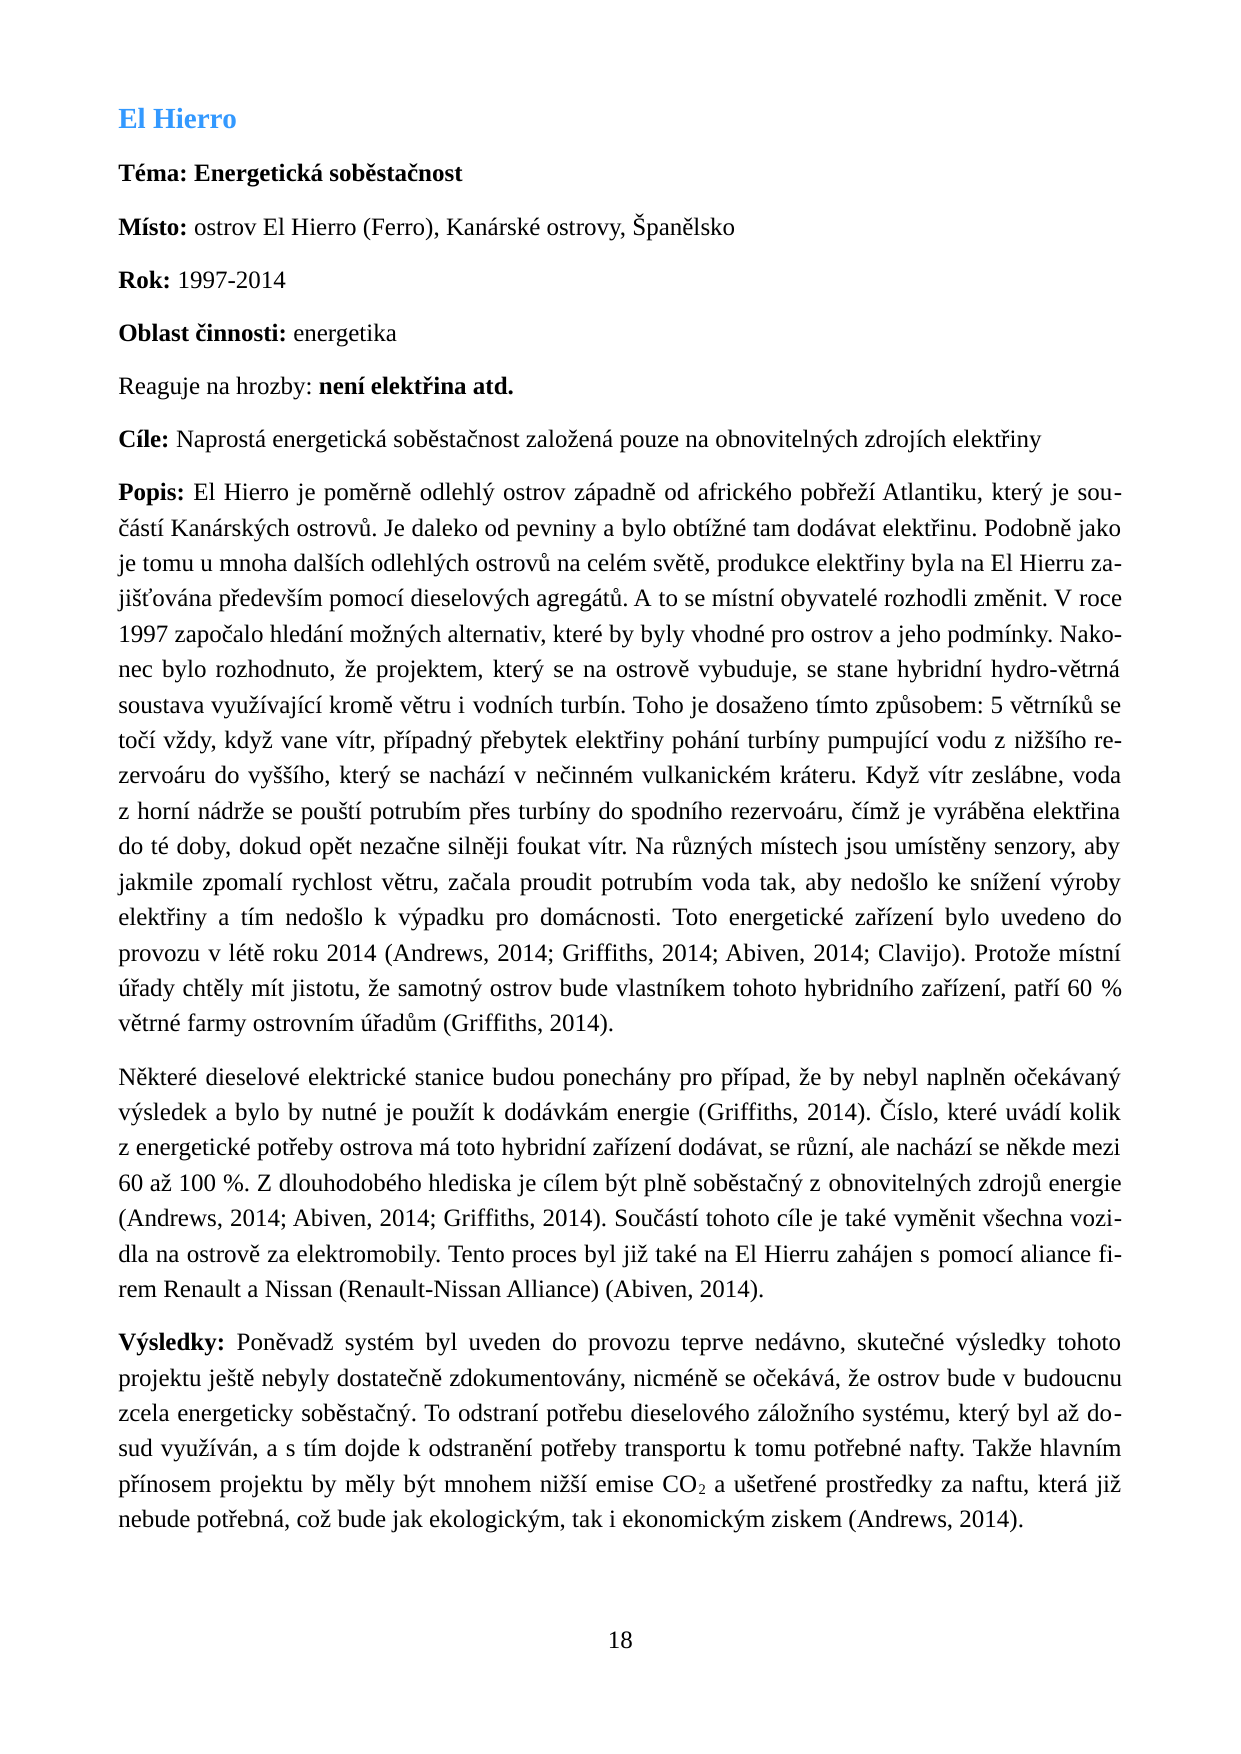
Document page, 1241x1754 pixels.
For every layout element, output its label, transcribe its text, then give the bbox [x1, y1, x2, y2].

text Některé dieselové elektrické stanice budou ponechány pro případ, že by nebyl naplněn očekávaný výsledek a⁠ bylo by nutné je použít k⁠ dodávkám energie (Griffiths, 2014). Číslo, které uvádí kolik z⁠ energetické potřeby ostrova má toto hybridní zařízení dodávat, se různí, ale nachází se někde mezi 60 až 100⁠ %. Z⁠ dlouhodobého hlediska je cílem být plně soběstačný z⁠ obnovitelných zdrojů energie (Andrews, 2014; Abiven, 2014; Griffiths, 2014). Součástí tohoto cíle je také vyměnit všechna vozi­dla na ostrově za elektromobily. Tento proces byl již také na El Hierru zahájen s⁠ pomocí aliance fi­rem Renault a⁠ Nissan (Renault-Nissan Alliance) (Abiven, 2014). [118, 1057, 1122, 1304]
subtitle Téma: Energetická soběstačnost [118, 153, 1122, 189]
subtitle El Hierro [118, 100, 1122, 136]
text Oblast činnosti: energetika [118, 313, 1122, 348]
text Popis: El Hierro je poměrně odlehlý ostrov západně od afrického pobřeží Atlantiku, který je sou­částí Kanárských ostrovů. Je daleko od pevniny a⁠ bylo obtížné tam dodávat elektřinu. Podobně jako je tomu u⁠ mnoha dalších odlehlých ostrovů na celém světě, produkce elektřiny byla na El Hierru za­jišťována především pomocí dieselových agregátů. A⁠ to se místní obyvatelé rozhodli změnit. V⁠ roce 1997 započalo hledání možných alternativ, které by byly vhodné pro ostrov a⁠ jeho podmínky. Nako­nec bylo rozhodnuto, že projektem, který se na ostrově vybuduje, se stane hybridní hydro-větrná soustava využívající kromě větru i⁠ vodních turbín. Toho je dosaženo tímto způsobem: 5 větrníků se točí vždy, když vane vítr, případný přebytek elektřiny pohání turbíny pumpující vodu z⁠ nižšího re­zervoáru do vyššího, který se nachází v⁠ nečinném vulkanickém kráteru. Když vítr zeslábne, voda z⁠ horní nádrže se pouští potrubím přes turbíny do spodního rezervoáru, čímž je vyráběna elektřina do té doby, dokud opět nezačne silněji foukat vítr. Na různých místech jsou umístěny senzory, aby jakmile zpomalí rychlost větru, začala proudit potrubím voda tak, aby nedošlo ke snížení výroby elektřiny a⁠ tím nedošlo k⁠ výpadku pro domácnosti. Toto energetické zařízení bylo uvedeno do provozu v⁠ létě roku 2014 (Andrews, 2014; Griffiths, 2014; Abiven, 2014; Clavijo). Protože místní úřady chtěly mít jistotu, že samotný ostrov bude vlastníkem tohoto hybridního zařízení, patří 60⁠ % větrné farmy ostrovním úřadům (Griffiths, 2014). [118, 472, 1122, 1039]
text Místo: ostrov El Hierro (Ferro), Kanárské ostrovy, Španělsko [118, 207, 1122, 242]
text Výsledky: Poněvadž systém byl uveden do provozu teprve nedávno, skutečné výsledky tohoto projektu ještě nebyly dostatečně zdokumentovány, nicméně se očekává, že ostrov bude v⁠ budoucnu zcela energeticky soběstačný. To odstraní potřebu dieselového záložního systému, který byl až do­sud využíván, a⁠ s⁠ tím dojde k⁠ odstranění potřeby transportu k⁠ tomu potřebné nafty. Takže hlavním přínosem projektu by měly být mnohem nižší emise CO2 a⁠ ušetřené prostředky za naftu, která již nebude potřebná, což bude jak ekologickým, tak i⁠ ekonomickým ziskem (Andrews, 2014). [118, 1322, 1122, 1535]
text Rok: 1997-2014 [118, 260, 1122, 295]
text Reaguje na hrozby: není elektřina atd. [118, 366, 1122, 401]
text Cíle: Naprostá energetická soběstačnost založená pouze na obnovitelných zdrojích elektřiny [118, 419, 1122, 454]
